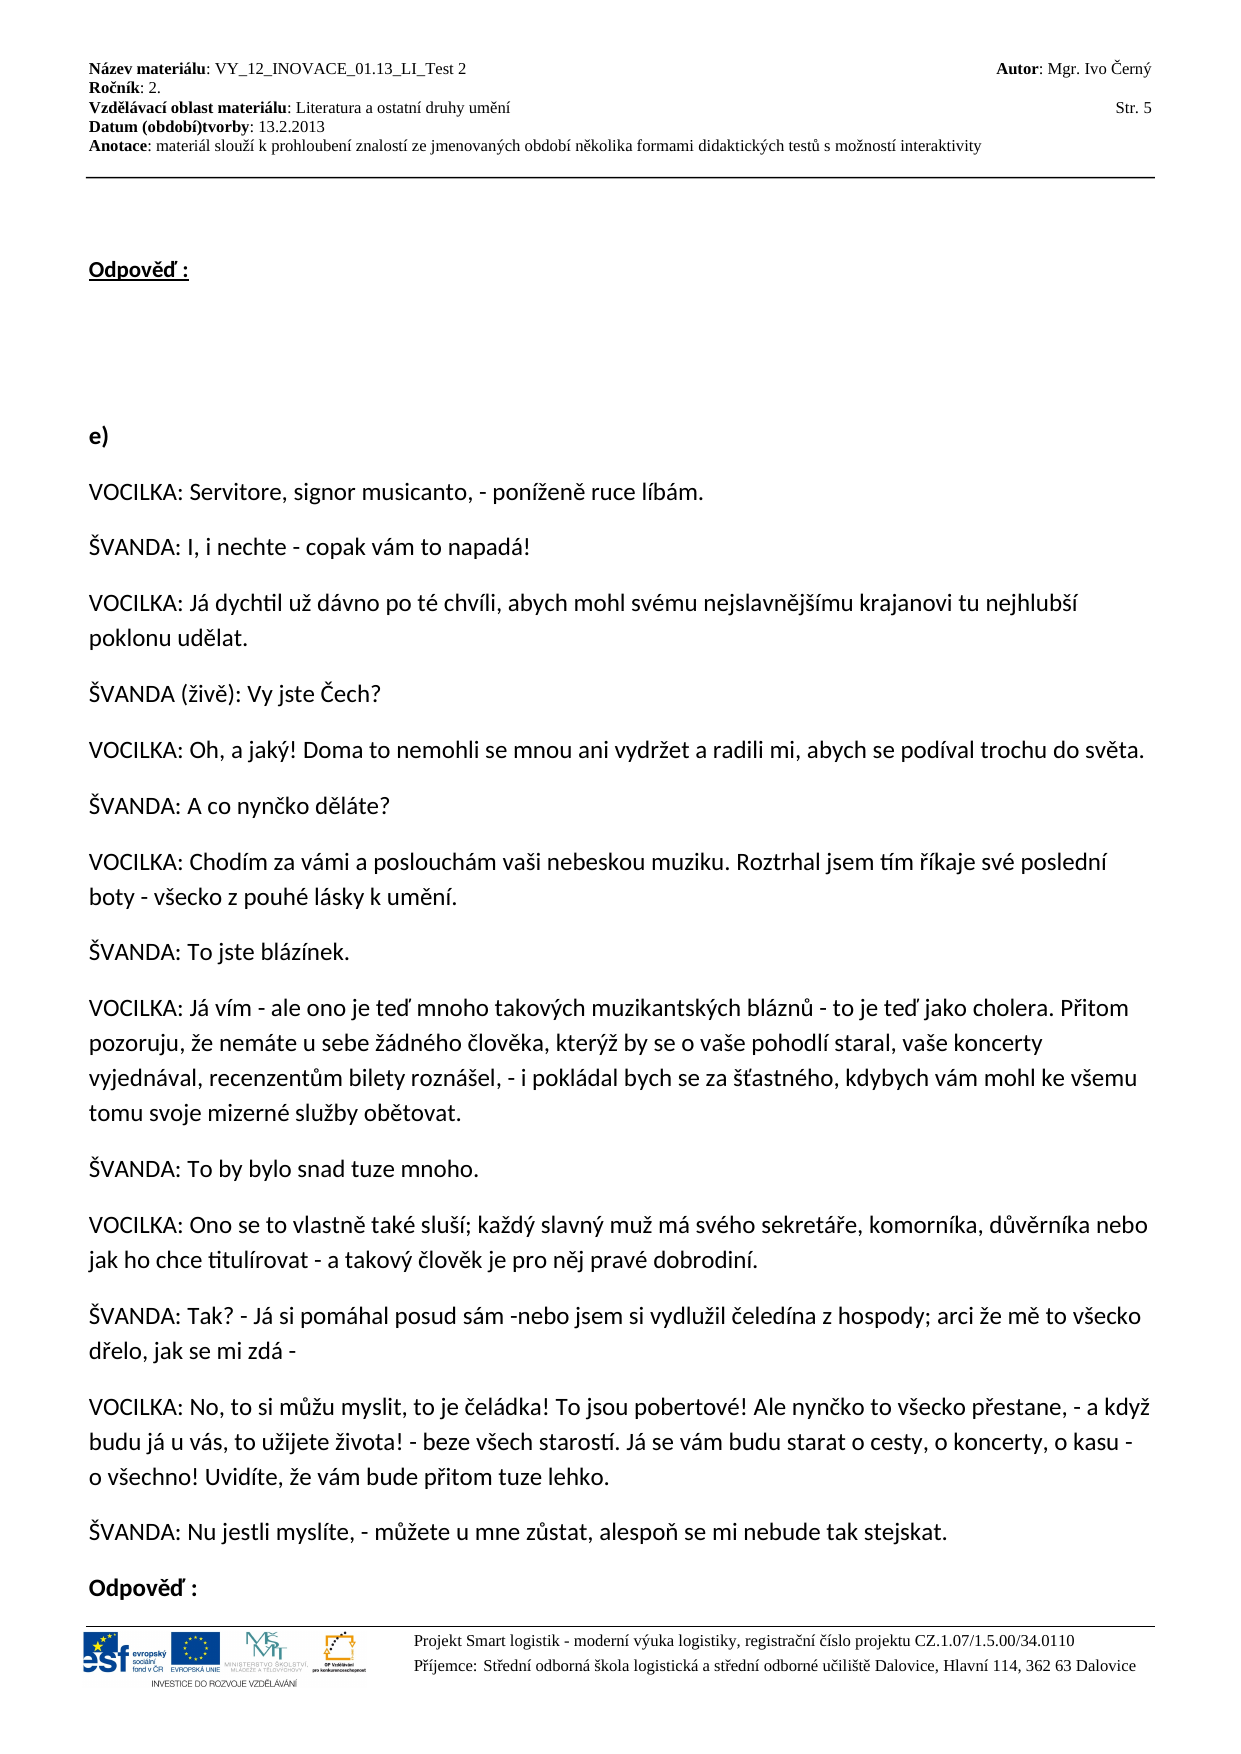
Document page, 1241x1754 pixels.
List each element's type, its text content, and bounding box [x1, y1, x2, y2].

text ŠVANDA: A co nynčko děláte? [89, 790, 1152, 820]
text ŠVANDA: To jste blázínek. [89, 936, 1152, 967]
text Odpověď : [89, 255, 1152, 283]
text ŠVANDA: Tak? - Já si pomáhal posud sám -nebo jsem si vydlužil čeledína z hospody; arci že mě to všecko dřelo, jak se mi zdá - [89, 1300, 1152, 1365]
text ŠVANDA: To by bylo snad tuze mnoho. [89, 1153, 1152, 1184]
text VOCILKA: Já vím - ale ono je teď mnoho takových muzikantských bláznů - to je teď jako cholera. Přitom pozoruju, že nemáte u sebe žádného člověka, kterýž by se o vaše pohodlí staral, vaše koncerty vyjednával, recenzentům bilety roznášel, - i pokládal bych se za šťastného, kdybych vám mohl ke všemu tomu svoje mizerné služby obětovat. [89, 992, 1152, 1128]
text VOCILKA: Oh, a jaký! Doma to nemohli se mnou ani vydržet a radili mi, abych se podíval trochu do světa. [89, 734, 1152, 764]
text VOCILKA: Chodím za vámi a poslouchám vaši nebeskou muziku. Roztrhal jsem tím říkaje své poslední boty - všecko z pouhé lásky k umění. [89, 846, 1152, 911]
text VOCILKA: No, to si můžu myslit, to je čeládka! To jsou pobertové! Ale nynčko to všecko přestane, - a když budu já u vás, to užijete života! - beze všech starostí. Já se vám budu starat o cesty, o koncerty, o kasu - o všechno! Uvidíte, že vám bude přitom tuze lehko. [89, 1391, 1152, 1491]
text ŠVANDA: Nu jestli myslíte, - můžete u mne zůstat, alespoň se mi nebude tak stejskat. [89, 1516, 1152, 1547]
text ŠVANDA: I, i nechte - copak vám to napadá! [89, 531, 1152, 562]
text VOCILKA: Servitore, signor musicanto, - poníženě ruce líbám. [89, 476, 1152, 506]
text Odpověď : [89, 1572, 1152, 1603]
text e) [89, 420, 1152, 450]
text VOCILKA: Ono se to vlastně také sluší; každý slavný muž má svého sekretáře, komorníka, důvěrníka nebo jak ho chce titulírovat - a takový člověk je pro něj pravé dobrodiní. [89, 1209, 1152, 1274]
text ŠVANDA (živě): Vy jste Čech? [89, 678, 1152, 709]
text VOCILKA: Já dychtil už dávno po té chvíli, abych mohl svému nejslavnějšímu krajanovi tu nejhlubší poklonu udělat. [89, 587, 1152, 653]
